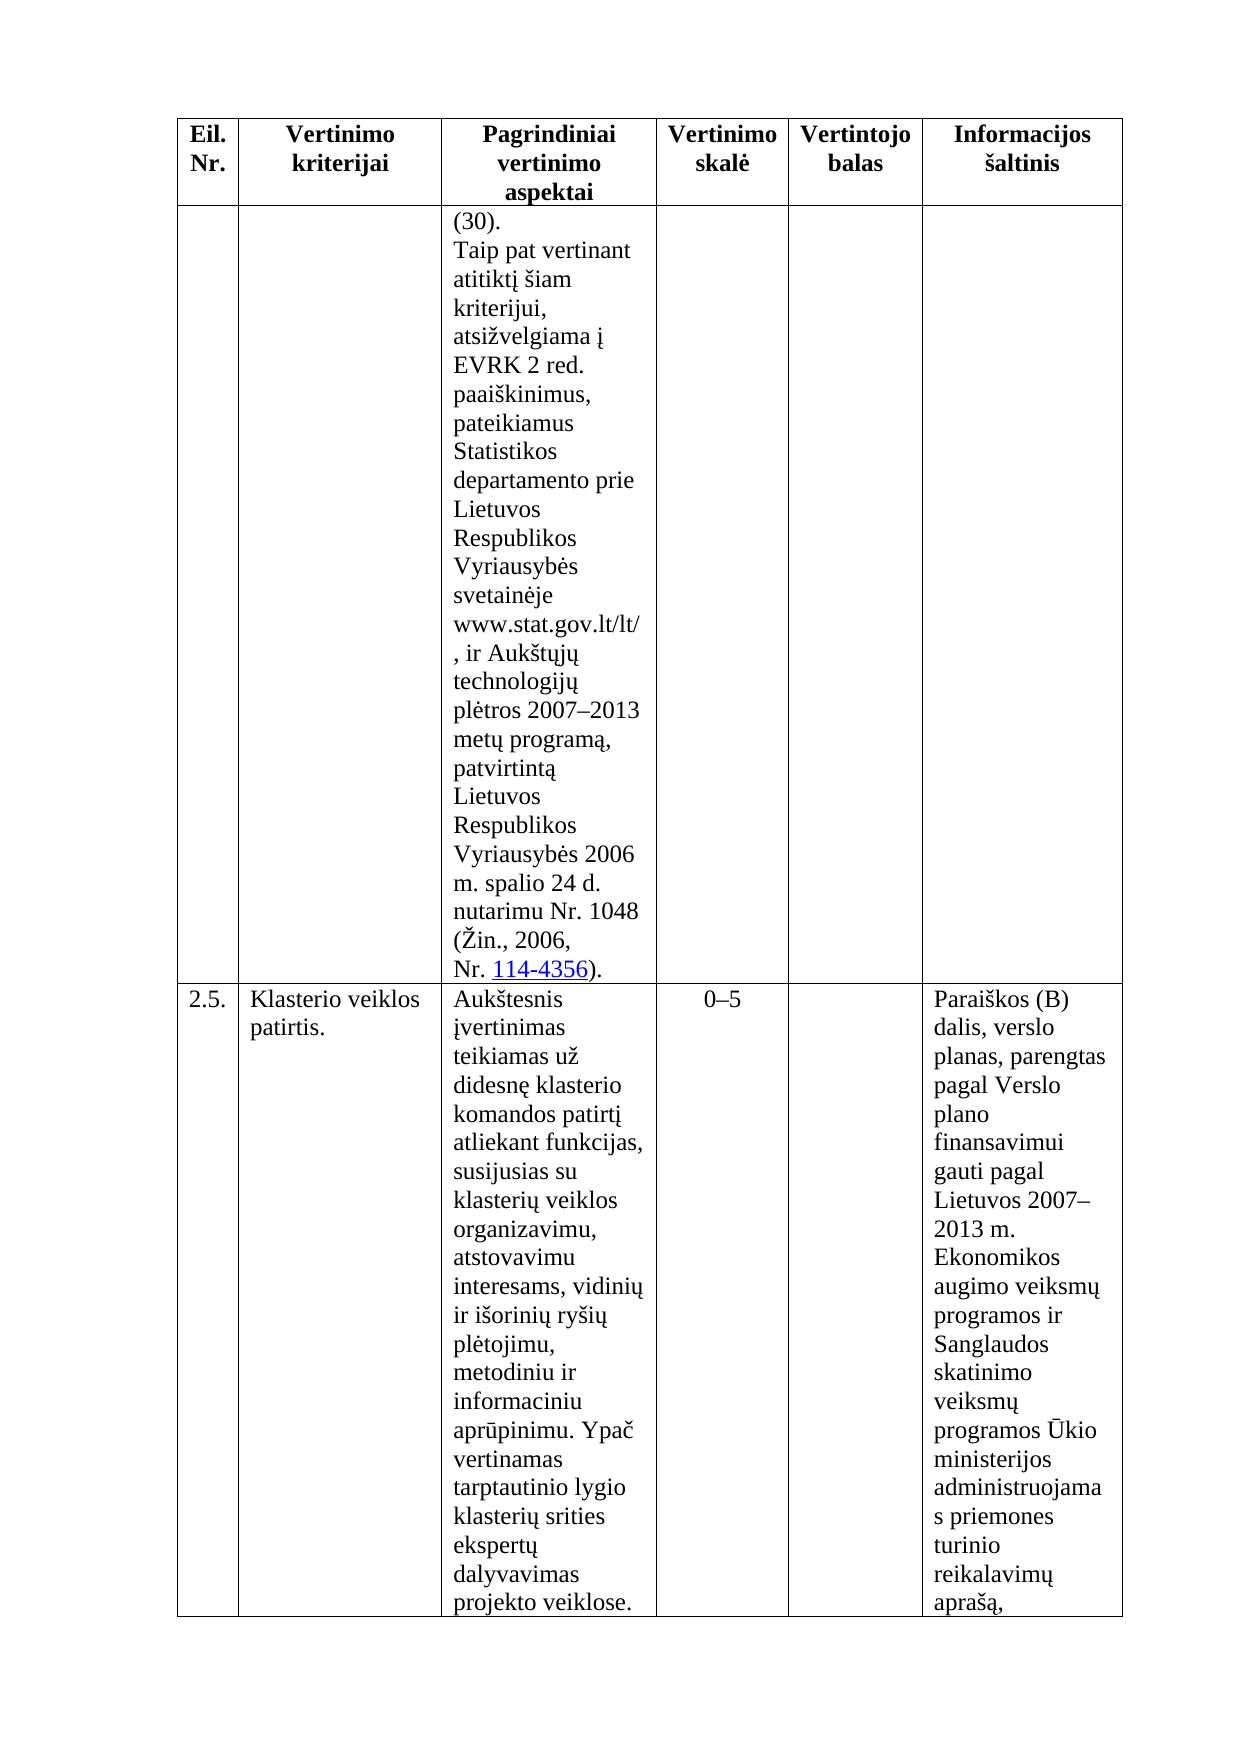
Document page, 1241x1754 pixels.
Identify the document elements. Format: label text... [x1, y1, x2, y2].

table_cell [657, 206, 788, 983]
table_cell 2.5. [178, 984, 238, 1616]
table_cell Paraiškos (B) dalis, verslo planas, parengtas pagal Verslo plano finansavimui gauti pagal Lietuvos 2007–2013 m. Ekonomikos augimo veiksmų programos ir Sanglaudos skatinimo veiksmų programos Ūkio ministerijos administruojamas priemones turinio reikalavimų aprašą, [923, 984, 1122, 1616]
table_header Pagrindiniai vertinimo aspektai [442, 119, 656, 205]
table_header Vertintojo balas [789, 119, 922, 205]
table_cell (30). Taip pat vertinant atitiktį šiam kriterijui, atsižvelgiama į EVRK 2 red. paaiškinimus, pateikiamus Statistikos departamento prie Lietuvos Respublikos Vyriausybės svetainėje www.stat.gov.lt/lt/, ir Aukštųjų technologijų plėtros 2007–2013 metų programą, patvirtintą Lietuvos Respublikos Vyriausybės 2006 m. spalio 24 d. nutarimu Nr. 1048 (Žin., 2006, Nr. 114-4356). [442, 206, 656, 983]
table_header Vertinimo kriterijai [239, 119, 441, 205]
table_cell Aukštesnis įvertinimas teikiamas už didesnę klasterio komandos patirtį atliekant funkcijas, susijusias su klasterių veiklos organizavimu, atstovavimu interesams, vidinių ir išorinių ryšių plėtojimu, metodiniu ir informaciniu aprūpinimu. Ypač vertinamas tarptautinio lygio klasterių srities ekspertų dalyvavimas projekto veiklose. [442, 984, 656, 1616]
table_cell [178, 206, 238, 983]
table_cell [239, 206, 441, 983]
table_cell [789, 206, 922, 983]
table_header Vertinimo skalė [657, 119, 788, 205]
table_cell Klasterio veiklos patirtis. [239, 984, 441, 1616]
table_cell [789, 984, 922, 1616]
table_header Eil. Nr. [178, 119, 238, 205]
table_cell 0–5 [657, 984, 788, 1616]
table_header Informacijos šaltinis [923, 119, 1122, 205]
table_cell [923, 206, 1122, 983]
